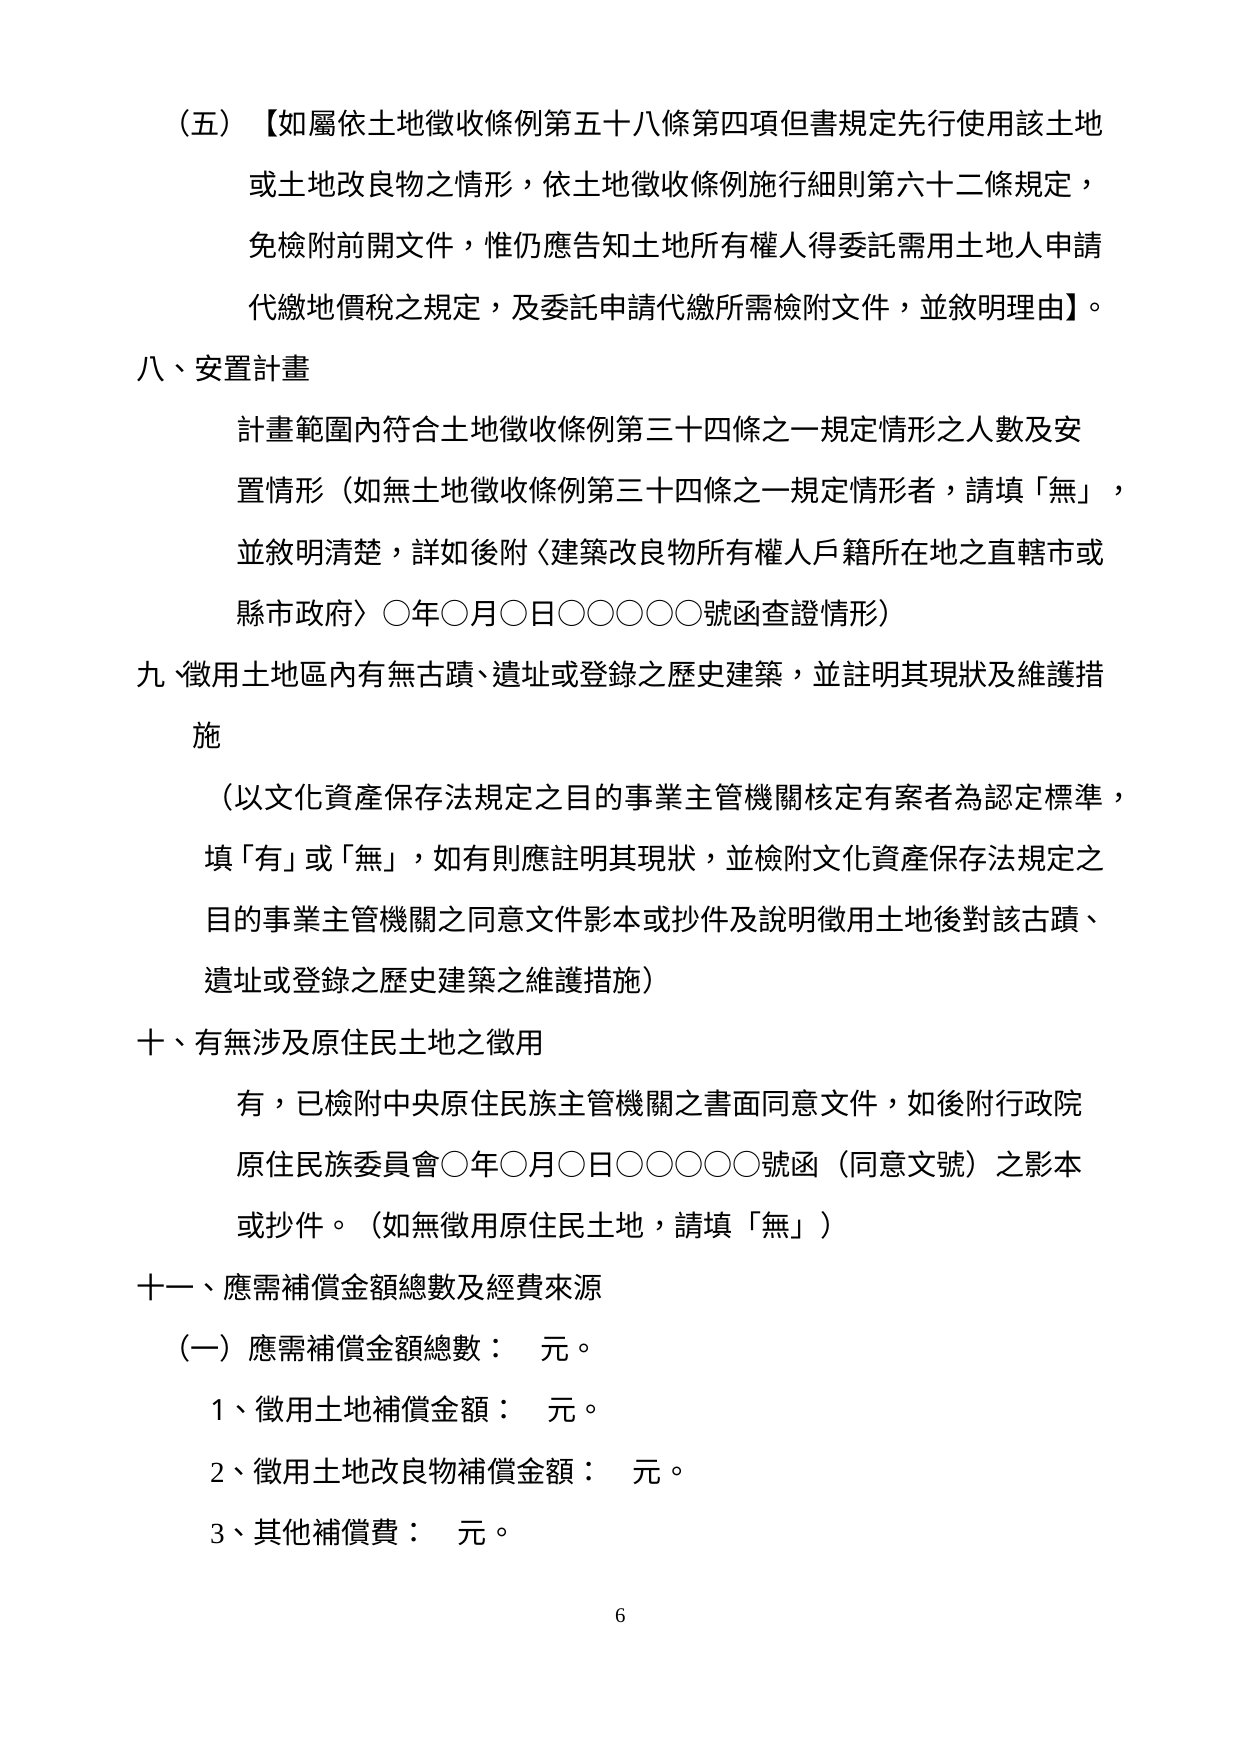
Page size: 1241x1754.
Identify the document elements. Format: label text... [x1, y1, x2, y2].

text 八、安置計畫 [136, 345, 1104, 388]
text （一）應需補償金額總數： 元。 [161, 1325, 1104, 1368]
text 十、有無涉及原住民土地之徵用 [136, 1019, 1104, 1061]
text （五）【如屬依土地徵收條例第五十八條第四項但書規定先行使用該土地或土地改良物之情形，依土地徵收條例施行細則第六十二條規定，免檢附前開文件，惟仍應告知土地所有權人得委託需用土地人申請代繳地價稅之規定，及委託申請代繳所需檢附文件，並敘明理由】。 [161, 100, 1104, 326]
text 1、徵用土地補償金額： 元。 [210, 1387, 1104, 1429]
text 計畫範圍內符合土地徵收條例第三十四條之一規定情形之人數及安置情形（如無土地徵收條例第三十四條之一規定情形者，請填「無」，並敘明清楚，詳如後附〈建築改良物所有權人戶籍所在地之直轄市或縣市政府〉○年○月○日○○○○○號函查證情形） [236, 407, 1104, 633]
text 十一、應需補償金額總數及經費來源 [136, 1264, 1104, 1306]
text 2、徵用土地改良物補償金額： 元。 [210, 1448, 1104, 1490]
text 有，已檢附中央原住民族主管機關之書面同意文件，如後附行政院原住民族委員會○年○月○日○○○○○號函（同意文號）之影本或抄件。（如無徵用原住民土地，請填「無」） [236, 1080, 1104, 1245]
text 九、徵用土地區內有無古蹟、遺址或登錄之歷史建築，並註明其現狀及維護措施 [136, 652, 1104, 755]
text 3、其他補償費： 元。 [210, 1509, 1104, 1552]
text （以文化資產保存法規定之目的事業主管機關核定有案者為認定標準，填「有」或「無」，如有則應註明其現狀，並檢附文化資產保存法規定之目的事業主管機關之同意文件影本或抄件及說明徵用土地後對該古蹟、遺址或登錄之歷史建築之維護措施） [204, 774, 1104, 1000]
